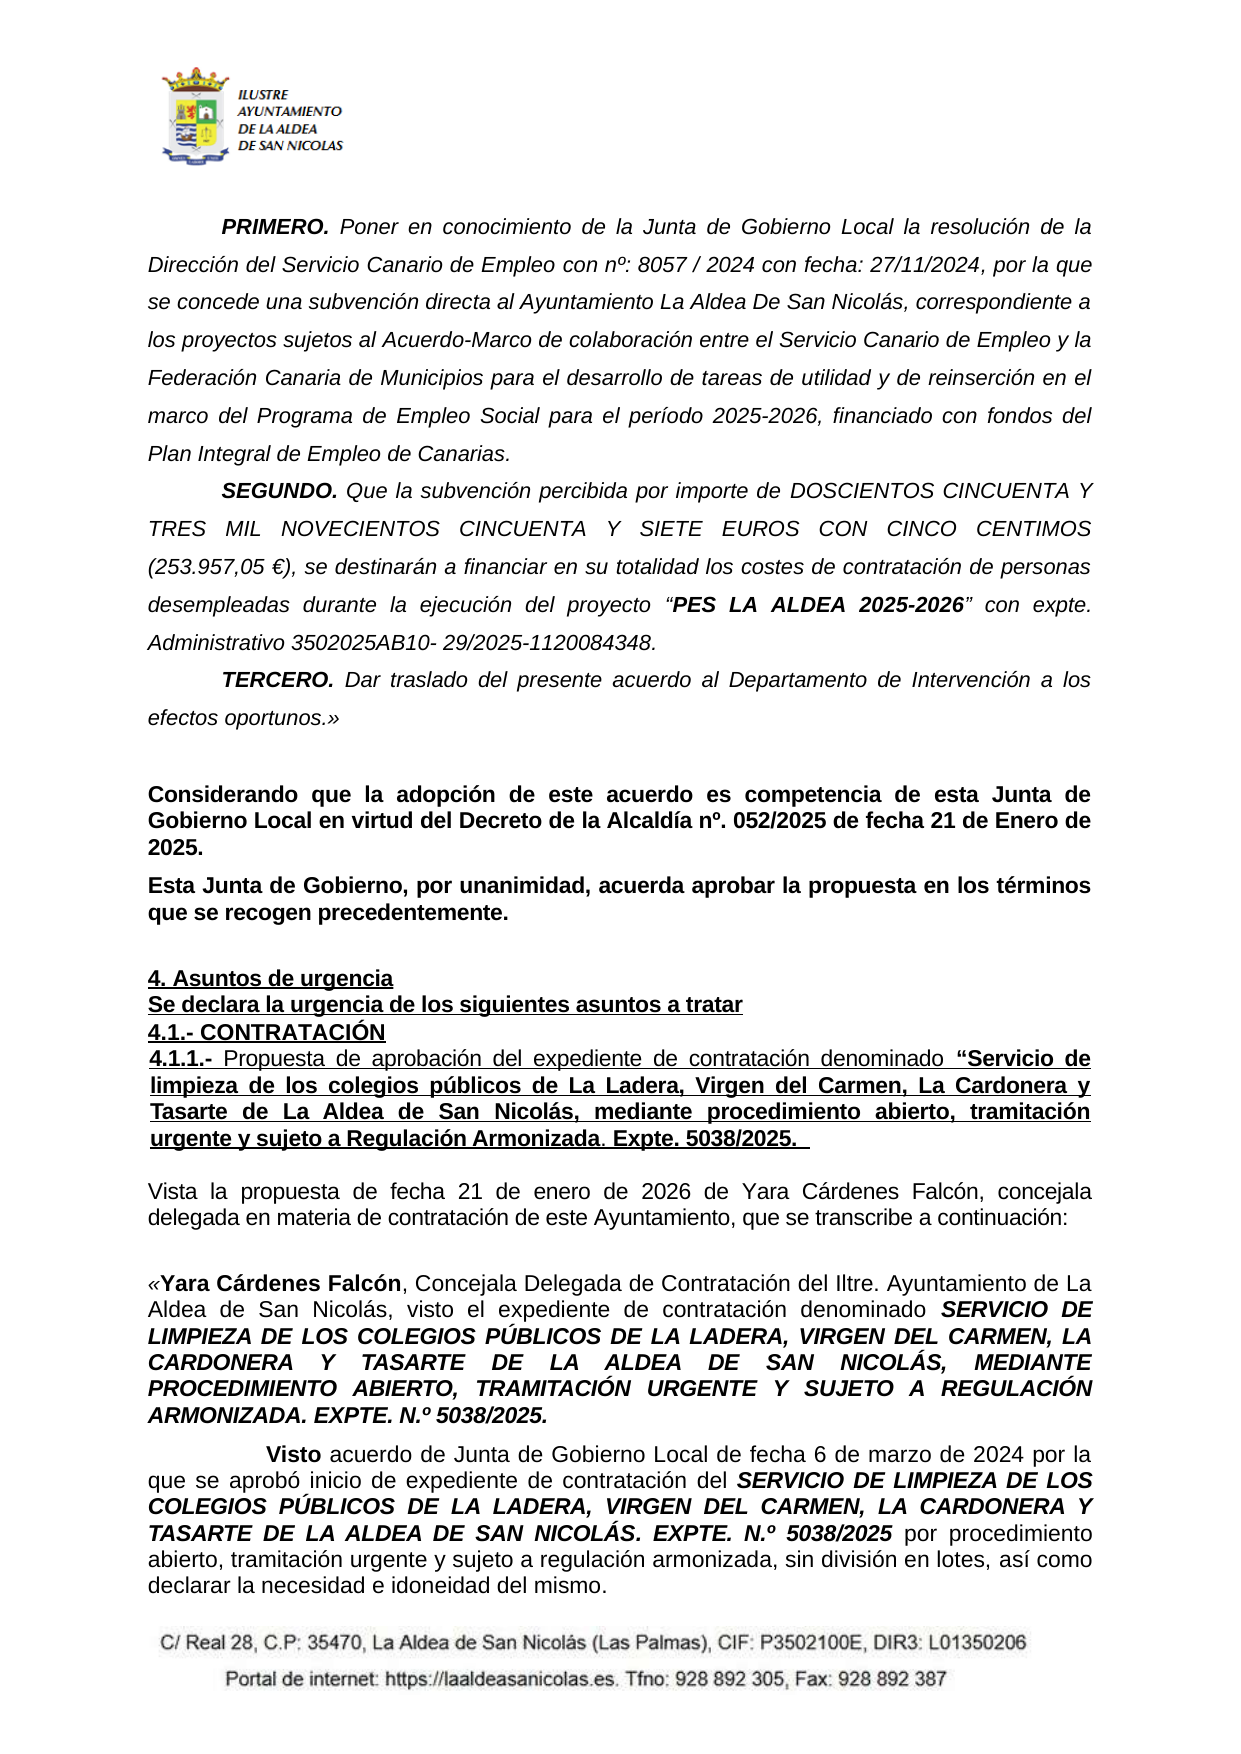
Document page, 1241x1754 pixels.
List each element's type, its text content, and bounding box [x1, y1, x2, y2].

text Esta Junta de Gobierno, por unanimidad, acuerda aprobar la propuesta en los términos que se recogen precedentemente. [148, 872, 1093, 925]
picture [148, 1626, 1034, 1695]
text «Yara Cárdenes Falcón, Concejala Delegada de Contratación del Iltre. Ayuntamiento de La Aldea de San Nicolás, visto el expediente de contratación denominado SERVICIO DE LIMPIEZA DE LOS COLEGIOS PÚBLICOS DE LA LADERA, VIRGEN DEL CARMEN, LA CARDONERA Y TASARTE DE LA ALDEA DE SAN NICOLÁS, MEDIANTE PROCEDIMIENTO ABIERTO, TRAMITACIÓN URGENTE Y SUJETO A REGULACIÓN ARMONIZADA. EXPTE. N.º 5038/2025. [148, 1270, 1093, 1428]
text Visto acuerdo de Junta de Gobierno Local de fecha 6 de marzo de 2024 por la que se aprobó inicio de expediente de contratación del SERVICIO DE LIMPIEZA DE LOS COLEGIOS PÚBLICOS DE LA LADERA, VIRGEN DEL CARMEN, LA CARDONERA Y TASARTE DE LA ALDEA DE SAN NICOLÁS. EXPTE. N.º 5038/2025 por procedimiento abierto, tramitación urgente y sujeto a regulación armonizada, sin división en lotes, así como declarar la necesidad e idoneidad del mismo. [148, 1441, 1093, 1599]
text Se declara la urgencia de los siguientes asuntos a tratar [148, 991, 1093, 1018]
text 4.1.1.- Propuesta de aprobación del expediente de contratación denominado “Servicio de [149, 1045, 1091, 1068]
text Vista la propuesta de fecha 21 de enero de 2026 de Yara Cárdenes Falcón, concejala delegada en materia de contratación de este Ayuntamiento, que se transcribe a continuación: [148, 1178, 1093, 1231]
text limpieza de los colegios públicos de La Ladera, Virgen del Carmen, La Cardonera y Tasarte de La Aldea de San Nicolás, mediante procedimiento abierto, tramitación urgente y sujeto a Regulación Armonizada. Expte. 5038/2025. [149, 1069, 1091, 1151]
picture [148, 59, 359, 173]
text Considerando que la adopción de este acuerdo es competencia de esta Junta de Gobierno Local en virtud del Decreto de la Alcaldía nº. 052/2025 de fecha 21 de Enero de 2025. [148, 781, 1093, 860]
text SEGUNDO. Que la subvención percibida por importe de DOSCIENTOS CINCUENTA Y TRES MIL NOVECIENTOS CINCUENTA Y SIETE EUROS CON CINCO CENTIMOS (253.957,05 €), se destinarán a financiar en su totalidad los costes de contratación de personas desempleadas durante la ejecución del proyecto “PES LA ALDEA 2025-2026” con expte. Administrativo 3502025AB10- 29/2025-1120084348. [148, 478, 1093, 655]
text 4.1.- CONTRATACIÓN [148, 1018, 1093, 1045]
text PRIMERO. Poner en conocimiento de la Junta de Gobierno Local la resolución de la Dirección del Servicio Canario de Empleo con nº: 8057 / 2024 con fecha: 27/11/2024, por la que se concede una subvención directa al Ayuntamiento La Aldea De San Nicolás, correspondiente a los proyectos sujetos al Acuerdo-Marco de colaboración entre el Servicio Canario de Empleo y la Federación Canaria de Municipios para el desarrollo de tareas de utilidad y de reinserción en el marco del Programa de Empleo Social para el período 2025-2026, financiado con fondos del Plan Integral de Empleo de Canarias. [148, 214, 1093, 466]
text 4. Asuntos de urgencia [148, 964, 1093, 991]
text TERCERO. Dar traslado del presente acuerdo al Departamento de Intervención a los efectos oportunos.» [148, 667, 1093, 730]
